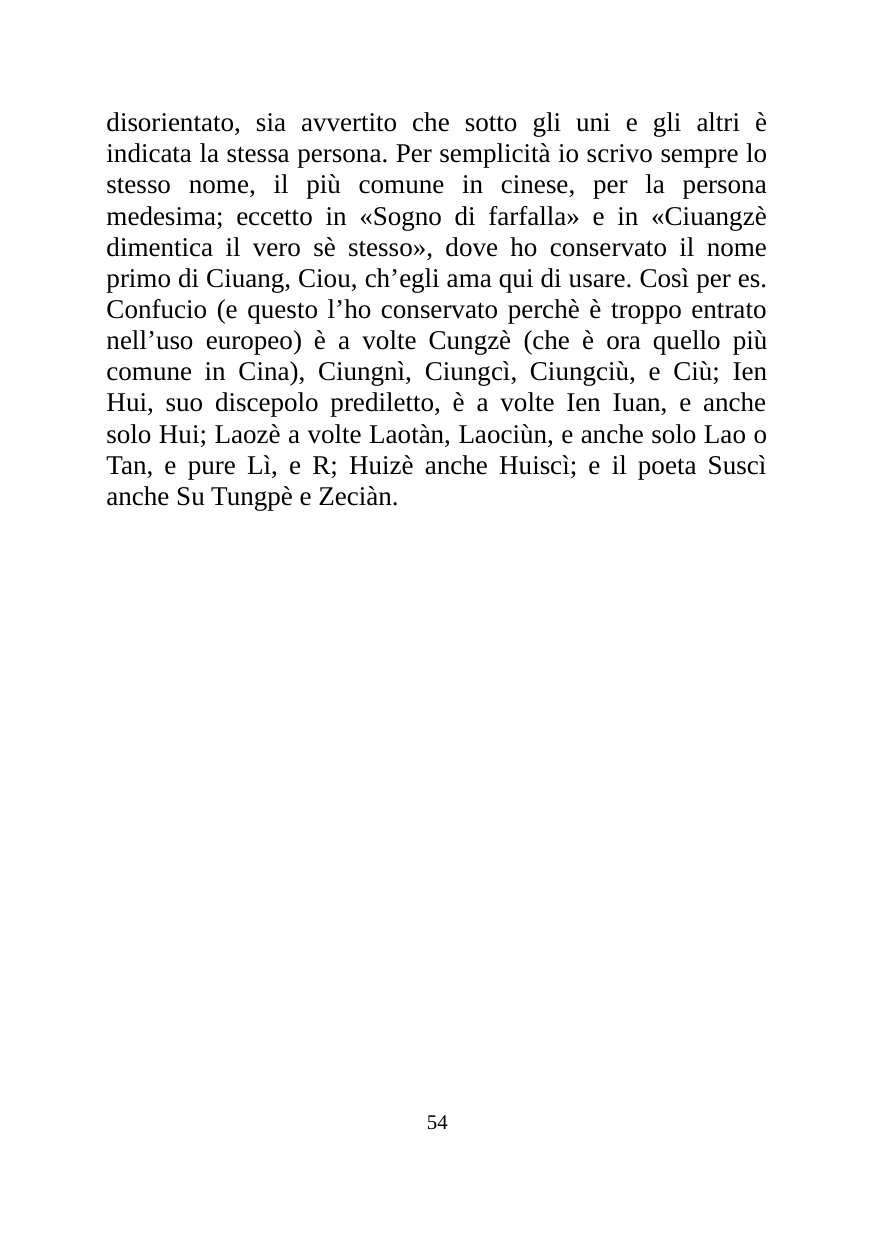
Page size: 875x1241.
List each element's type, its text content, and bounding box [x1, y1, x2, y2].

text disorientato, sia avvertito che sotto gli uni e gli altri è indicata la stessa persona. Per semplicità io scrivo sempre lo stesso nome, il più comune in cinese, per la persona medesima; eccetto in «Sogno di farfalla» e in «Ciuangzè dimentica il vero sè stesso», dove ho conservato il nome primo di Ciuang, Ciou, ch’egli ama qui di usare. Così per es. Confucio (e questo l’ho conservato perchè è troppo entrato nell’uso europeo) è a volte Cungzè (che è ora quello più comune in Cina), Ciungnì, Ciungcì, Ciungciù, e Ciù; Ien Hui, suo discepolo prediletto, è a volte Ien Iuan, e anche solo Hui; Laozè a volte Laotàn, Laociùn, e anche solo Lao o Tan, e pure Lì, e R; Huizè anche Huiscì; e il poeta Suscì anche Su Tungpè e Zeciàn. [106, 106, 768, 511]
